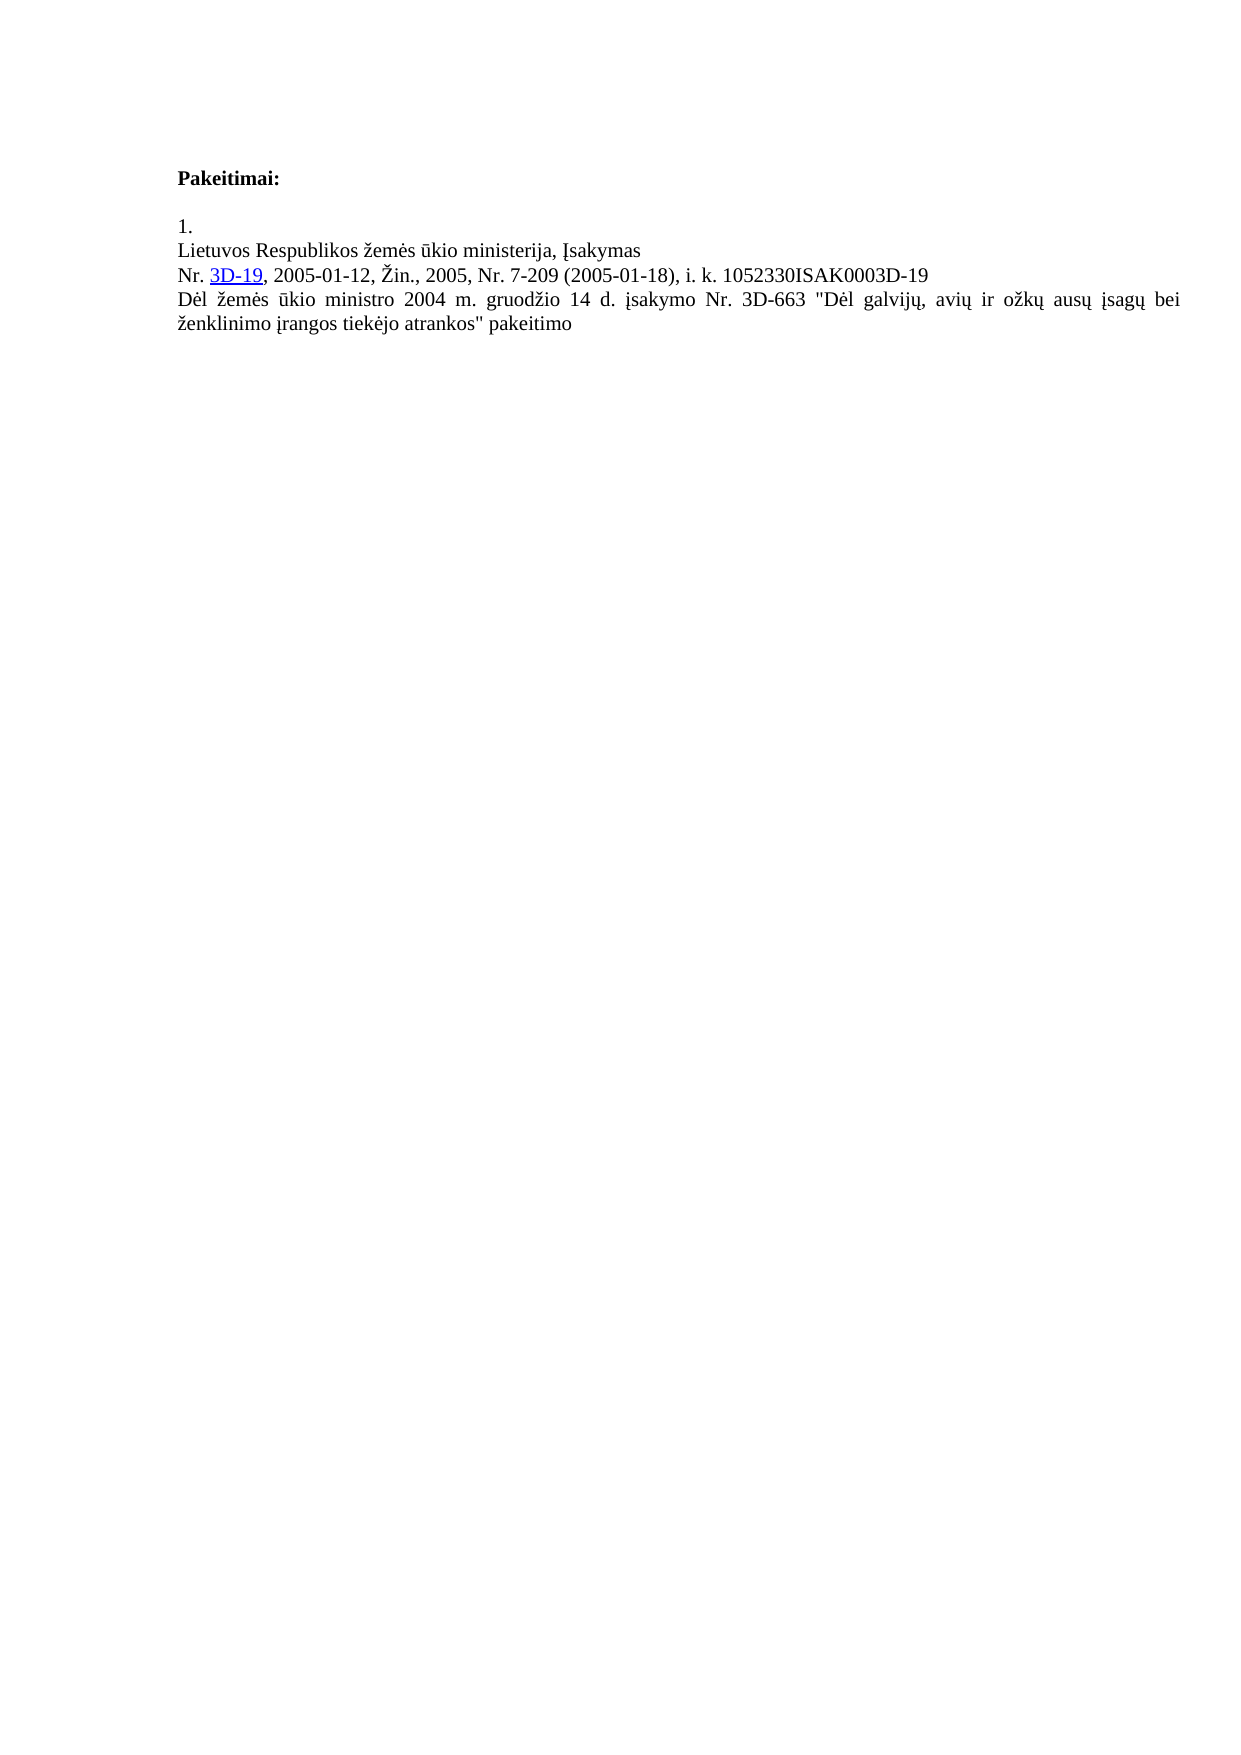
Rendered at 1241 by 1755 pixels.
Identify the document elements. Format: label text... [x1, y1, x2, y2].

text Lietuvos Respublikos žemės ūkio ministerija, Įsakymas [177, 238, 1181, 262]
text Pakeitimai: [177, 166, 1181, 190]
text Nr. 3D-19, 2005-01-12, Žin., 2005, Nr. 7-209 (2005-01-18), i. k. 1052330ISAK0003D-19 [177, 262, 1181, 287]
text 1. [177, 214, 1181, 238]
text Dėl žemės ūkio ministro 2004 m. gruodžio 14 d. įsakymo Nr. 3D-663 "Dėl galvijų, avių ir ožkų ausų įsagų bei ženklinimo įrangos tiekėjo atrankos" pakeitimo [177, 287, 1181, 335]
